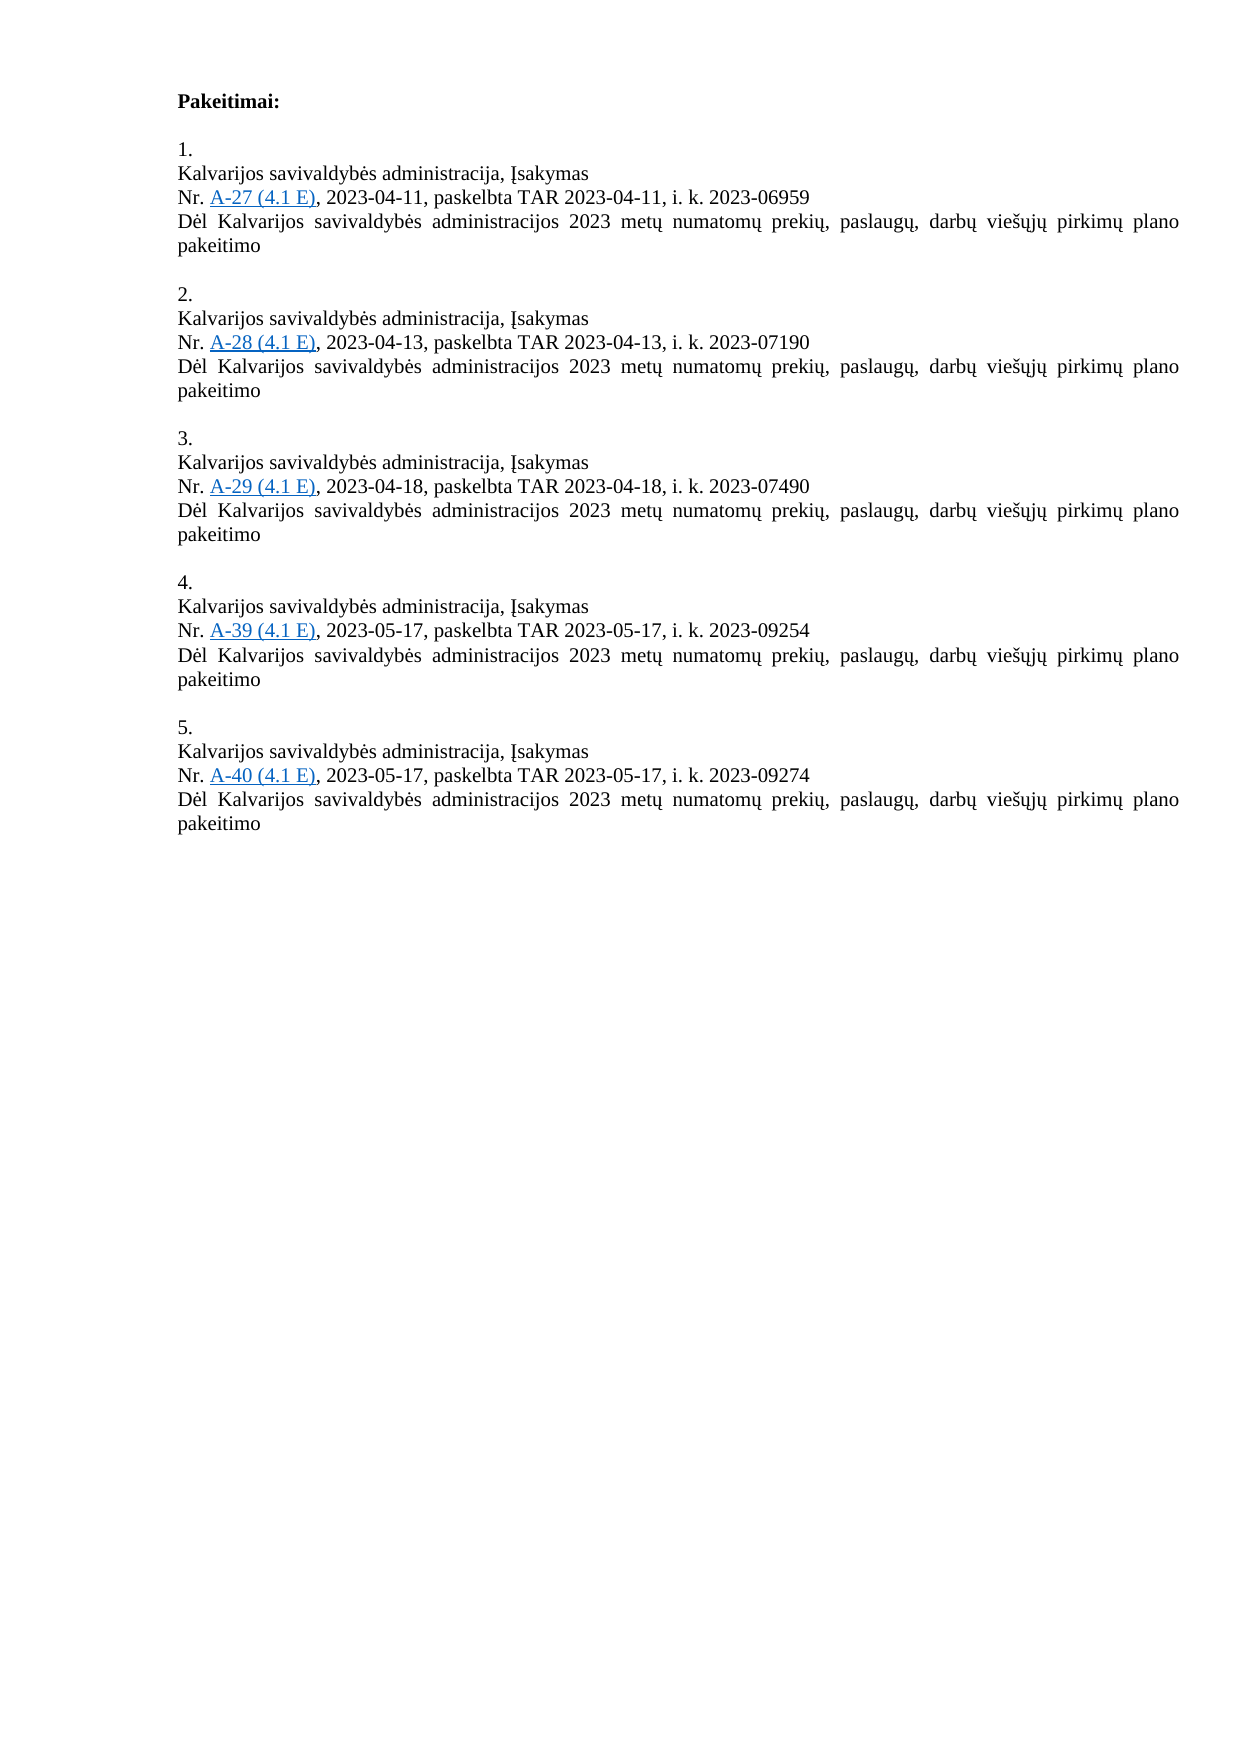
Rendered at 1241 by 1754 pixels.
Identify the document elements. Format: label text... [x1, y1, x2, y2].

text Kalvarijos savivaldybės administracija, Įsakymas [177, 306, 1181, 330]
text 2. [177, 282, 1181, 306]
text Nr. A-27 (4.1 E), 2023-04-11, paskelbta TAR 2023-04-11, i. k. 2023-06959 [177, 185, 1181, 209]
text Kalvarijos savivaldybės administracija, Įsakymas [177, 594, 1181, 618]
text Kalvarijos savivaldybės administracija, Įsakymas [177, 739, 1181, 763]
text Pakeitimai: [177, 89, 1181, 113]
text Nr. A-28 (4.1 E), 2023-04-13, paskelbta TAR 2023-04-13, i. k. 2023-07190 [177, 330, 1181, 354]
text Nr. A-40 (4.1 E), 2023-05-17, paskelbta TAR 2023-05-17, i. k. 2023-09274 [177, 763, 1181, 787]
text Kalvarijos savivaldybės administracija, Įsakymas [177, 450, 1181, 474]
text Kalvarijos savivaldybės administracija, Įsakymas [177, 161, 1181, 185]
text 3. [177, 426, 1181, 450]
text Nr. A-39 (4.1 E), 2023-05-17, paskelbta TAR 2023-05-17, i. k. 2023-09254 [177, 618, 1181, 642]
text Dėl Kalvarijos savivaldybės administracijos 2023 metų numatomų prekių, paslaugų, darbų viešųjų pirkimų plano pakeitimo [177, 209, 1181, 257]
text 5. [177, 715, 1181, 739]
text Dėl Kalvarijos savivaldybės administracijos 2023 metų numatomų prekių, paslaugų, darbų viešųjų pirkimų plano pakeitimo [177, 787, 1181, 835]
text Dėl Kalvarijos savivaldybės administracijos 2023 metų numatomų prekių, paslaugų, darbų viešųjų pirkimų plano pakeitimo [177, 642, 1181, 691]
text 1. [177, 137, 1181, 161]
text Dėl Kalvarijos savivaldybės administracijos 2023 metų numatomų prekių, paslaugų, darbų viešųjų pirkimų plano pakeitimo [177, 498, 1181, 546]
text 4. [177, 570, 1181, 594]
text Nr. A-29 (4.1 E), 2023-04-18, paskelbta TAR 2023-04-18, i. k. 2023-07490 [177, 474, 1181, 498]
text Dėl Kalvarijos savivaldybės administracijos 2023 metų numatomų prekių, paslaugų, darbų viešųjų pirkimų plano pakeitimo [177, 354, 1181, 402]
